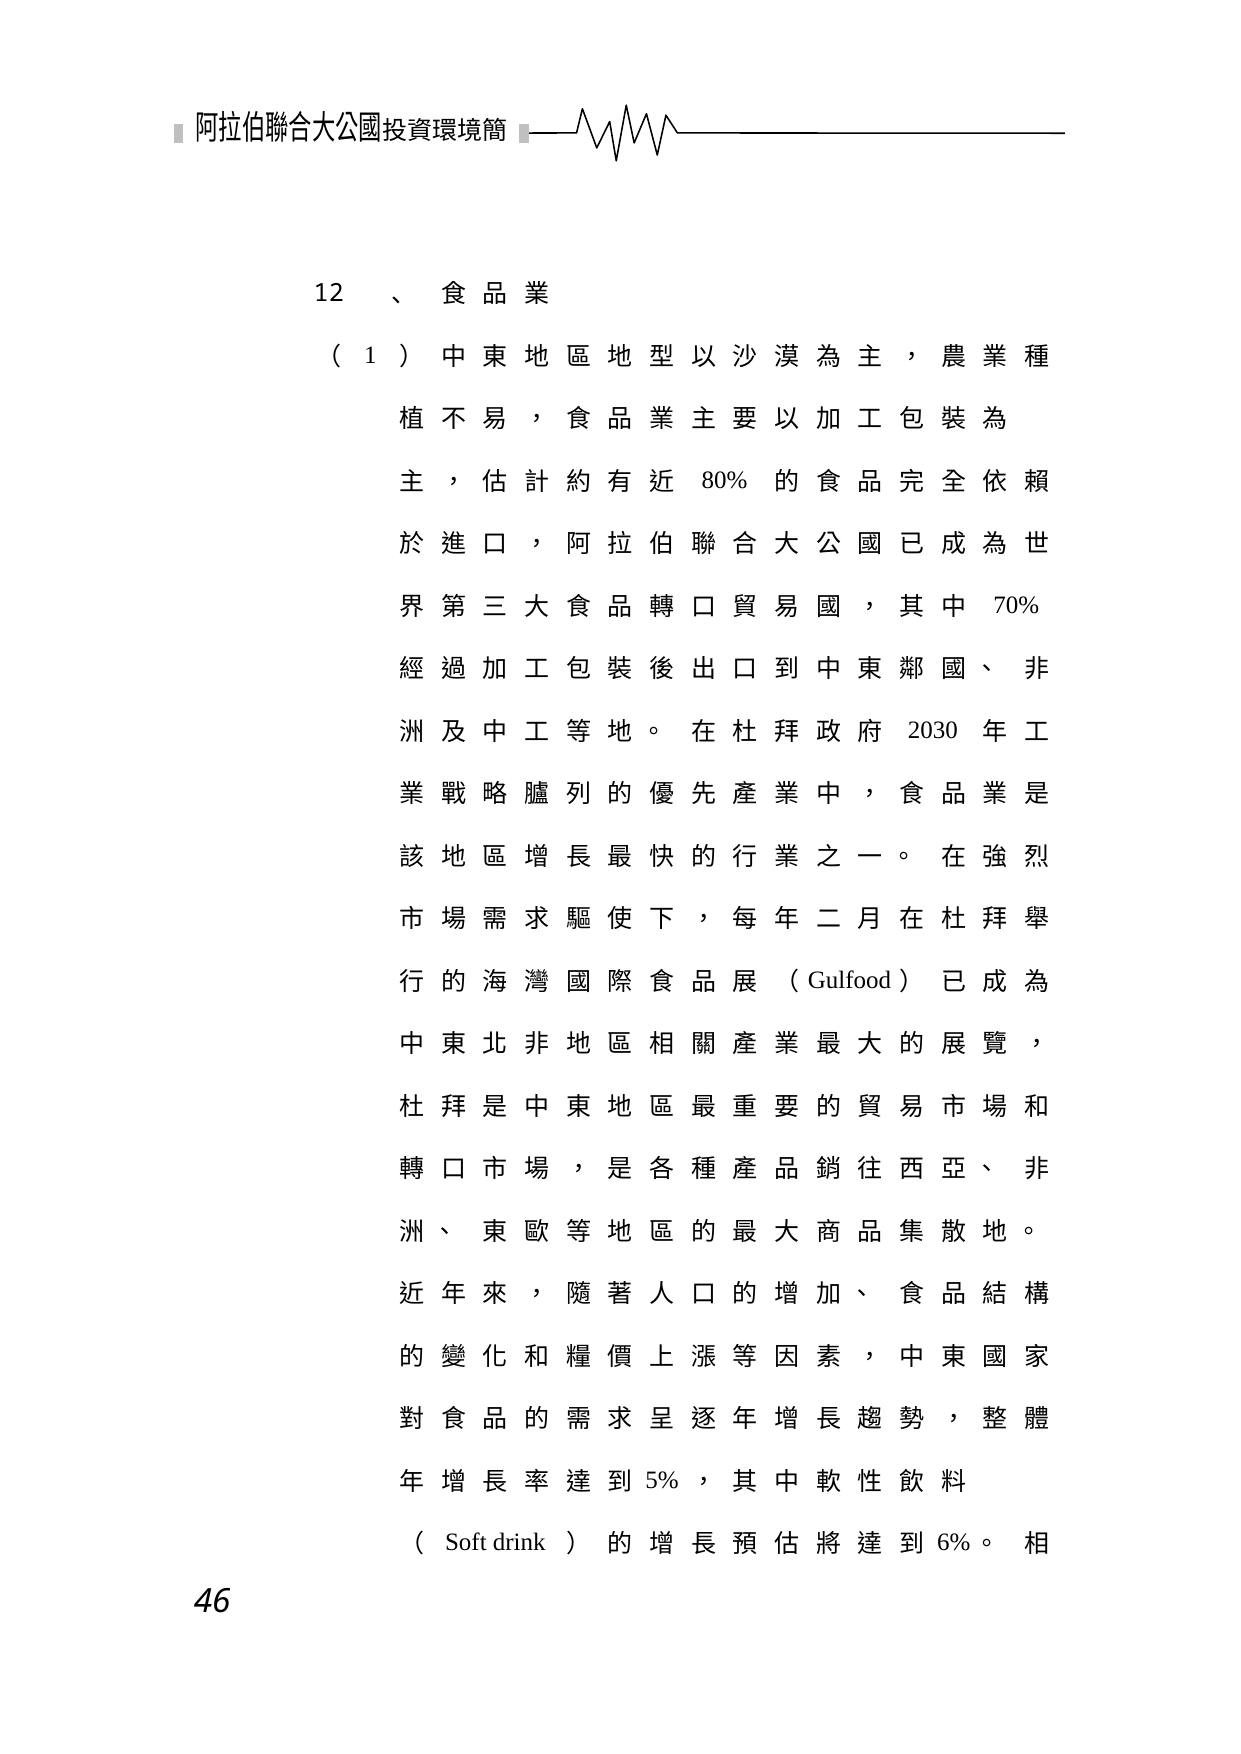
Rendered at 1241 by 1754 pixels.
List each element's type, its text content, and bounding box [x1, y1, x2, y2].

text （1）中東地區地型以沙漠為主，農業種植不易，食品業主要以加工包裝為主，估計約有近80%的食品完全依賴於進口，阿拉伯聯合大公國已成為世界第三大食品轉口貿易國，其中70%經過加工包裝後出口到中東鄰國、非洲及中工等地。在杜拜政府2030年工業戰略臚列的優先產業中，食品業是該地區增長最快的行業之一。在強烈市場需求驅使下，每年二月在杜拜舉行的海灣國際食品展（Gulfood）已成為中東北非地區相關產業最大的展覽，杜拜是中東地區最重要的貿易市場和轉口市場，是各種產品銷往西亞、非洲、東歐等地區的最大商品集散地。近年來，隨著人口的增加、食品結構的變化和糧價上漲等因素，中東國家對食品的需求呈逐年增長趨勢，整體年增長率達到5%，其中軟性飲料（Soft drink）的增長預估將達到6%。相 [306, 313, 1058, 1563]
text 12、食品業 [281, 250, 1058, 313]
